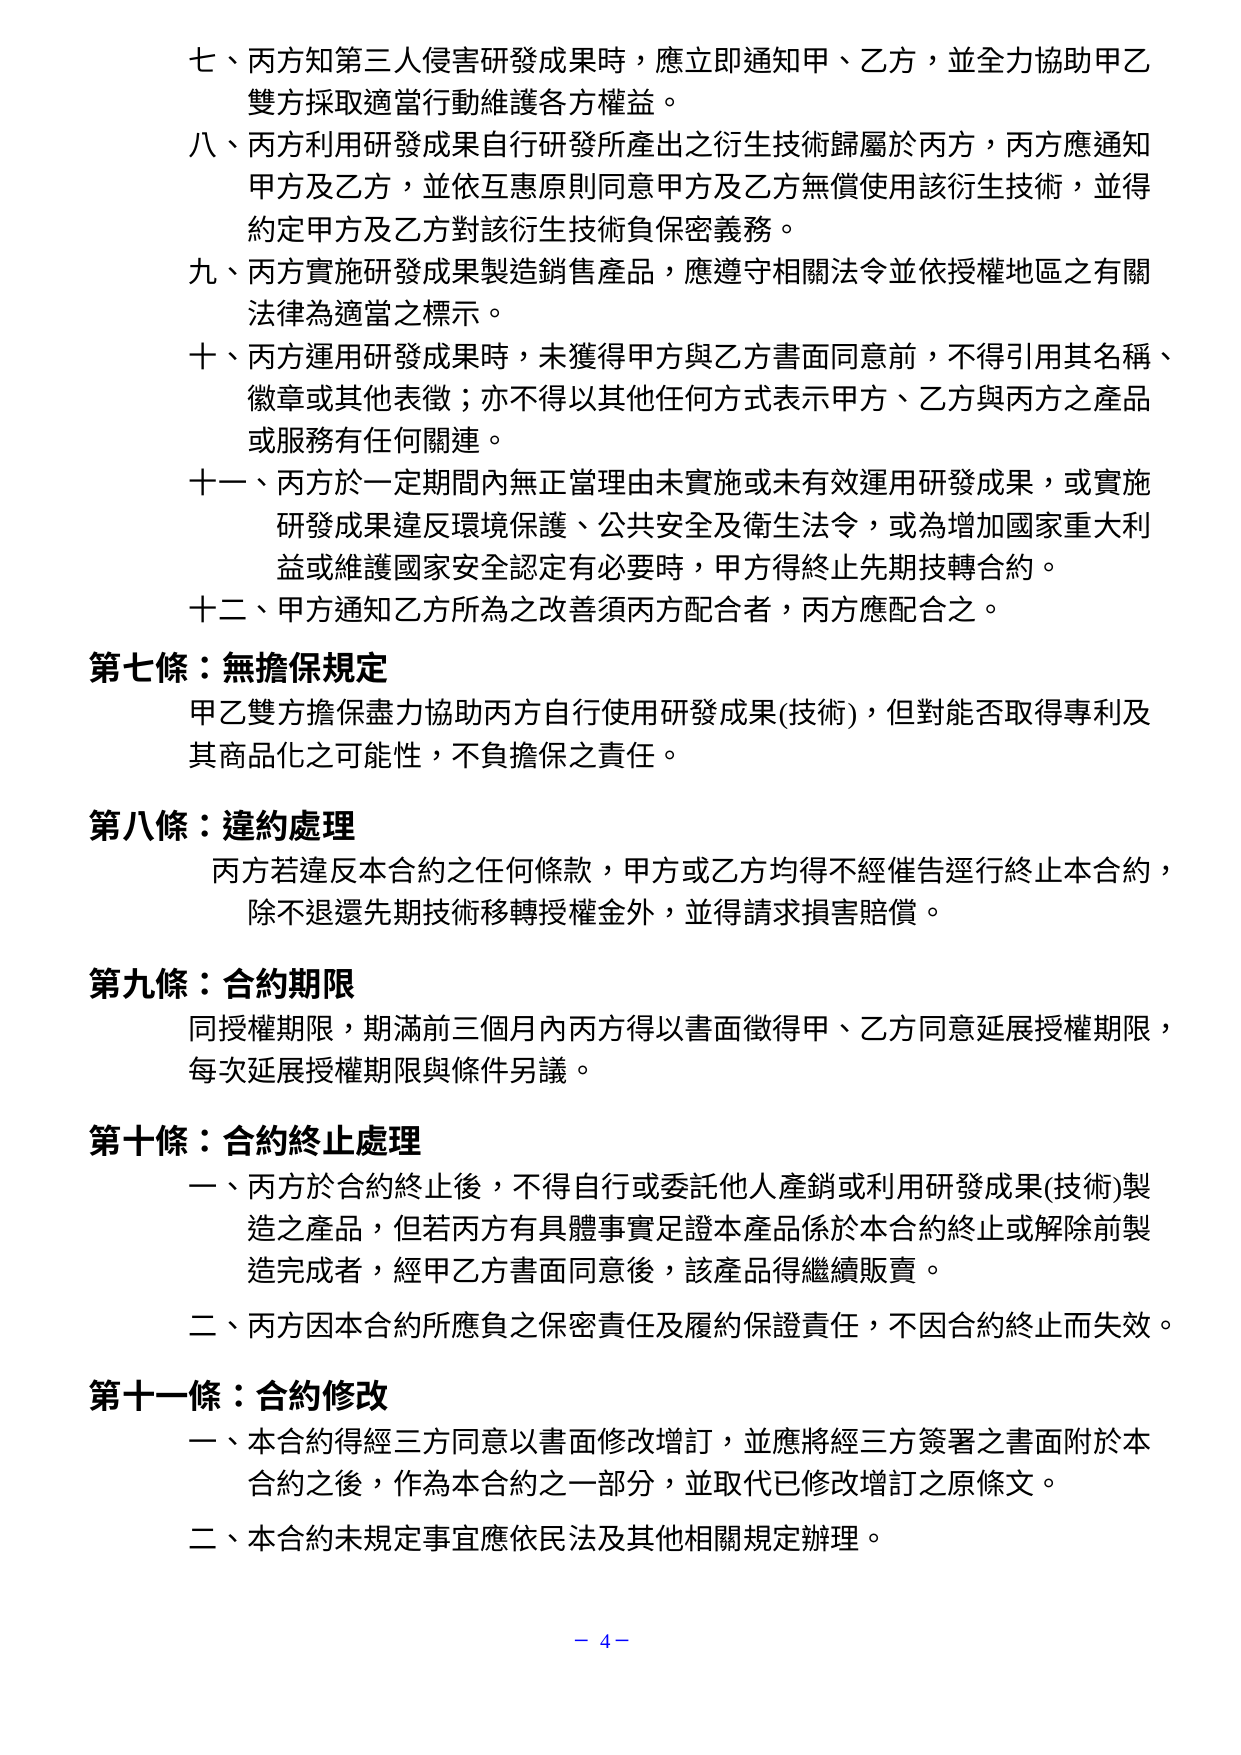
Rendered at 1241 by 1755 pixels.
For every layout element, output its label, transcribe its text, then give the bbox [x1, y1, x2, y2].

text 七、丙方知第三人侵害研發成果時，應立即通知甲、乙方，並全力協助甲乙雙方採取適當行動維護各方權益。 [189, 37, 1152, 122]
text 九、丙方實施研發成果製造銷售產品，應遵守相關法令並依授權地區之有關法律為適當之標示。 [189, 249, 1152, 333]
text 十二、甲方通知乙方所為之改善須丙方配合者，丙方應配合之。 [189, 587, 1152, 629]
text 丙方若違反本合約之任何條款，甲方或乙方均得不經催告逕行終止本合約，除不退還先期技術移轉授權金外，並得請求損害賠償。 [189, 848, 1152, 932]
text 甲乙雙方擔保盡力協助丙方自行使用研發成果(技術)，但對能否取得專利及其商品化之可能性，不負擔保之責任。 [189, 690, 1152, 774]
text 同授權期限，期滿前三個月內丙方得以書面徵得甲、乙方同意延展授權期限，每次延展授權期限與條件另議。 [189, 1006, 1152, 1090]
text 二、本合約未規定事宜應依民法及其他相關規定辦理。 [189, 1515, 1152, 1558]
text 二、丙方因本合約所應負之保密責任及履約保證責任，不因合約終止而失效。 [189, 1303, 1152, 1345]
text 第八條：違約處理 [89, 799, 1152, 848]
text 八、丙方利用研發成果自行研發所產出之衍生技術歸屬於丙方，丙方應通知甲方及乙方，並依互惠原則同意甲方及乙方無償使用該衍生技術，並得約定甲方及乙方對該衍生技術負保密義務。 [189, 122, 1152, 249]
text 第十條：合約終止處理 [89, 1115, 1152, 1163]
text 十一、丙方於一定期間內無正當理由未實施或未有效運用研發成果，或實施研發成果違反環境保護、公共安全及衛生法令，或為增加國家重大利益或維護國家安全認定有必要時，甲方得終止先期技轉合約。 [189, 460, 1152, 587]
text 一、丙方於合約終止後，不得自行或委託他人產銷或利用研發成果(技術)製造之產品，但若丙方有具體事實足證本產品係於本合約終止或解除前製造完成者，經甲乙方書面同意後，該產品得繼續販賣。 [189, 1163, 1152, 1290]
text 第七條：無擔保規定 [89, 642, 1152, 690]
text 第九條：合約期限 [89, 957, 1152, 1006]
text 十、丙方運用研發成果時，未獲得甲方與乙方書面同意前，不得引用其名稱、徽章或其他表徵；亦不得以其他任何方式表示甲方、乙方與丙方之產品或服務有任何關連。 [189, 333, 1152, 460]
text 一、本合約得經三方同意以書面修改增訂，並應將經三方簽署之書面附於本合約之後，作為本合約之一部分，並取代已修改增訂之原條文。 [189, 1418, 1152, 1503]
text 第十一條：合約修改 [89, 1370, 1152, 1418]
